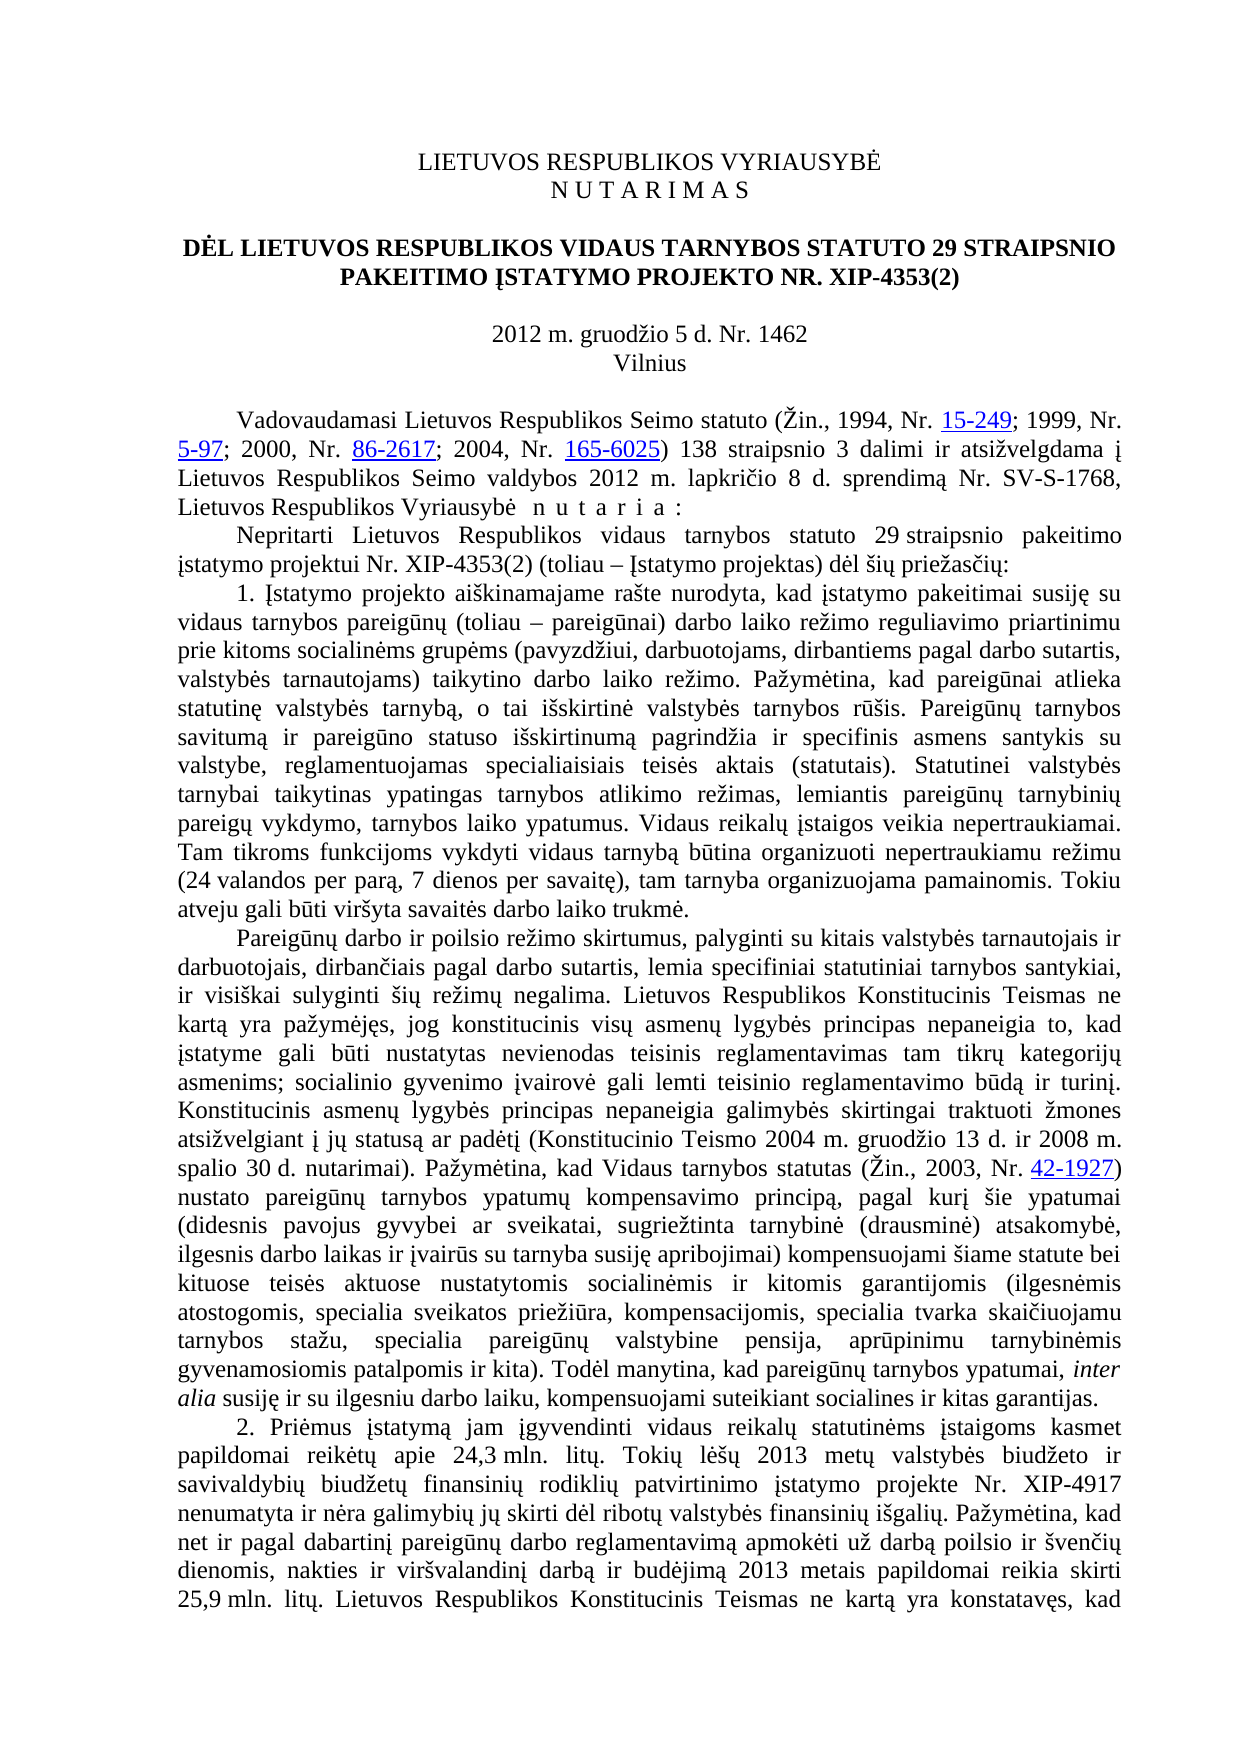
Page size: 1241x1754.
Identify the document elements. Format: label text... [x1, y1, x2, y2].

text Vadovaudamasi Lietuvos Respublikos Seimo statuto (Žin., 1994, Nr. 15-249; 1999, Nr. 5-97; 2000, Nr. 86-2617; 2004, Nr. 165-6025) 138 straipsnio 3 dalimi ir atsižvelgdama į Lietuvos Respublikos Seimo valdybos 2012 m. lapkričio 8 d. sprendimą Nr. SV-S-1768, Lietuvos Respublikos Vyriausybė nutaria: [177, 406, 1122, 521]
text Vilnius [177, 348, 1122, 377]
text NUTARIMAS [177, 176, 1122, 204]
text Nepritarti Lietuvos Respublikos vidaus tarnybos statuto 29 straipsnio pakeitimo įstatymo projektui Nr. XIP-4353(2) (toliau – Įstatymo projektas) dėl šių priežasčių: [177, 521, 1122, 578]
text Lietuvos Respublikos Vyriausybė [177, 147, 1122, 176]
text 1. Įstatymo projekto aiškinamajame rašte nurodyta, kad įstatymo pakeitimai susiję su vidaus tarnybos pareigūnų (toliau – pareigūnai) darbo laiko režimo reguliavimo priartinimu prie kitoms socialinėms grupėms (pavyzdžiui, darbuotojams, dirbantiems pagal darbo sutartis, valstybės tarnautojams) taikytino darbo laiko režimo. Pažymėtina, kad pareigūnai atlieka statutinę valstybės tarnybą, o tai išskirtinė valstybės tarnybos rūšis. Pareigūnų tarnybos savitumą ir pareigūno statuso išskirtinumą pagrindžia ir specifinis asmens santykis su valstybe, reglamentuojamas specialiaisiais teisės aktais (statutais). Statutinei valstybės tarnybai taikytinas ypatingas tarnybos atlikimo režimas, lemiantis pareigūnų tarnybinių pareigų vykdymo, tarnybos laiko ypatumus. Vidaus reikalų įstaigos veikia nepertraukiamai. Tam tikroms funkcijoms vykdyti vidaus tarnybą būtina organizuoti nepertraukiamu režimu (24 valandos per parą, 7 dienos per savaitę), tam tarnyba organizuojama pamainomis. Tokiu atveju gali būti viršyta savaitės darbo laiko trukmė. [177, 578, 1122, 923]
text 2. Priėmus įstatymą jam įgyvendinti vidaus reikalų statutinėms įstaigoms kasmet papildomai reikėtų apie 24,3 mln. litų. Tokių lėšų 2013 metų valstybės biudžeto ir savivaldybių biudžetų finansinių rodiklių patvirtinimo įstatymo projekte Nr. XIP-4917 nenumatyta ir nėra galimybių jų skirti dėl ribotų valstybės finansinių išgalių. Pažymėtina, kad net ir pagal dabartinį pareigūnų darbo reglamentavimą apmokėti už darbą poilsio ir švenčių dienomis, nakties ir viršvalandinį darbą ir budėjimą 2013 metais papildomai reikia skirti 25,9 mln. litų. Lietuvos Respublikos Konstitucinis Teismas ne kartą yra konstatavęs, kad [177, 1412, 1122, 1613]
text Dėl LIETUVOS RESPUBLIKOS vidaus tarnybos statuto 29 straipsnio pakeitimo ĮSTATYMO PROJEKTO NR. XIP-4353(2) [177, 233, 1122, 291]
text Pareigūnų darbo ir poilsio režimo skirtumus, palyginti su kitais valstybės tarnautojais ir darbuotojais, dirbančiais pagal darbo sutartis, lemia specifiniai statutiniai tarnybos santykiai, ir visiškai sulyginti šių režimų negalima. Lietuvos Respublikos Konstitucinis Teismas ne kartą yra pažymėjęs, jog konstitucinis visų asmenų lygybės principas nepaneigia to, kad įstatyme gali būti nustatytas nevienodas teisinis reglamentavimas tam tikrų kategorijų asmenims; socialinio gyvenimo įvairovė gali lemti teisinio reglamentavimo būdą ir turinį. Konstitucinis asmenų lygybės principas nepaneigia galimybės skirtingai traktuoti žmones atsižvelgiant į jų statusą ar padėtį (Konstitucinio Teismo 2004 m. gruodžio 13 d. ir 2008 m. spalio 30 d. nutarimai). Pažymėtina, kad Vidaus tarnybos statutas (Žin., 2003, Nr. 42-1927) nustato pareigūnų tarnybos ypatumų kompensavimo principą, pagal kurį šie ypatumai (didesnis pavojus gyvybei ar sveikatai, sugriežtinta tarnybinė (drausminė) atsakomybė, ilgesnis darbo laikas ir įvairūs su tarnyba susiję apribojimai) kompensuojami šiame statute bei kituose teisės aktuose nustatytomis socialinėmis ir kitomis garantijomis (ilgesnėmis atostogomis, specialia sveikatos priežiūra, kompensacijomis, specialia tvarka skaičiuojamu tarnybos stažu, specialia pareigūnų valstybine pensija, aprūpinimu tarnybinėmis gyvenamosiomis patalpomis ir kita). Todėl manytina, kad pareigūnų tarnybos ypatumai, inter alia susiję ir su ilgesniu darbo laiku, kompensuojami suteikiant socialines ir kitas garantijas. [177, 923, 1122, 1412]
text 2012 m. gruodžio 5 d. Nr. 1462 [177, 319, 1122, 348]
